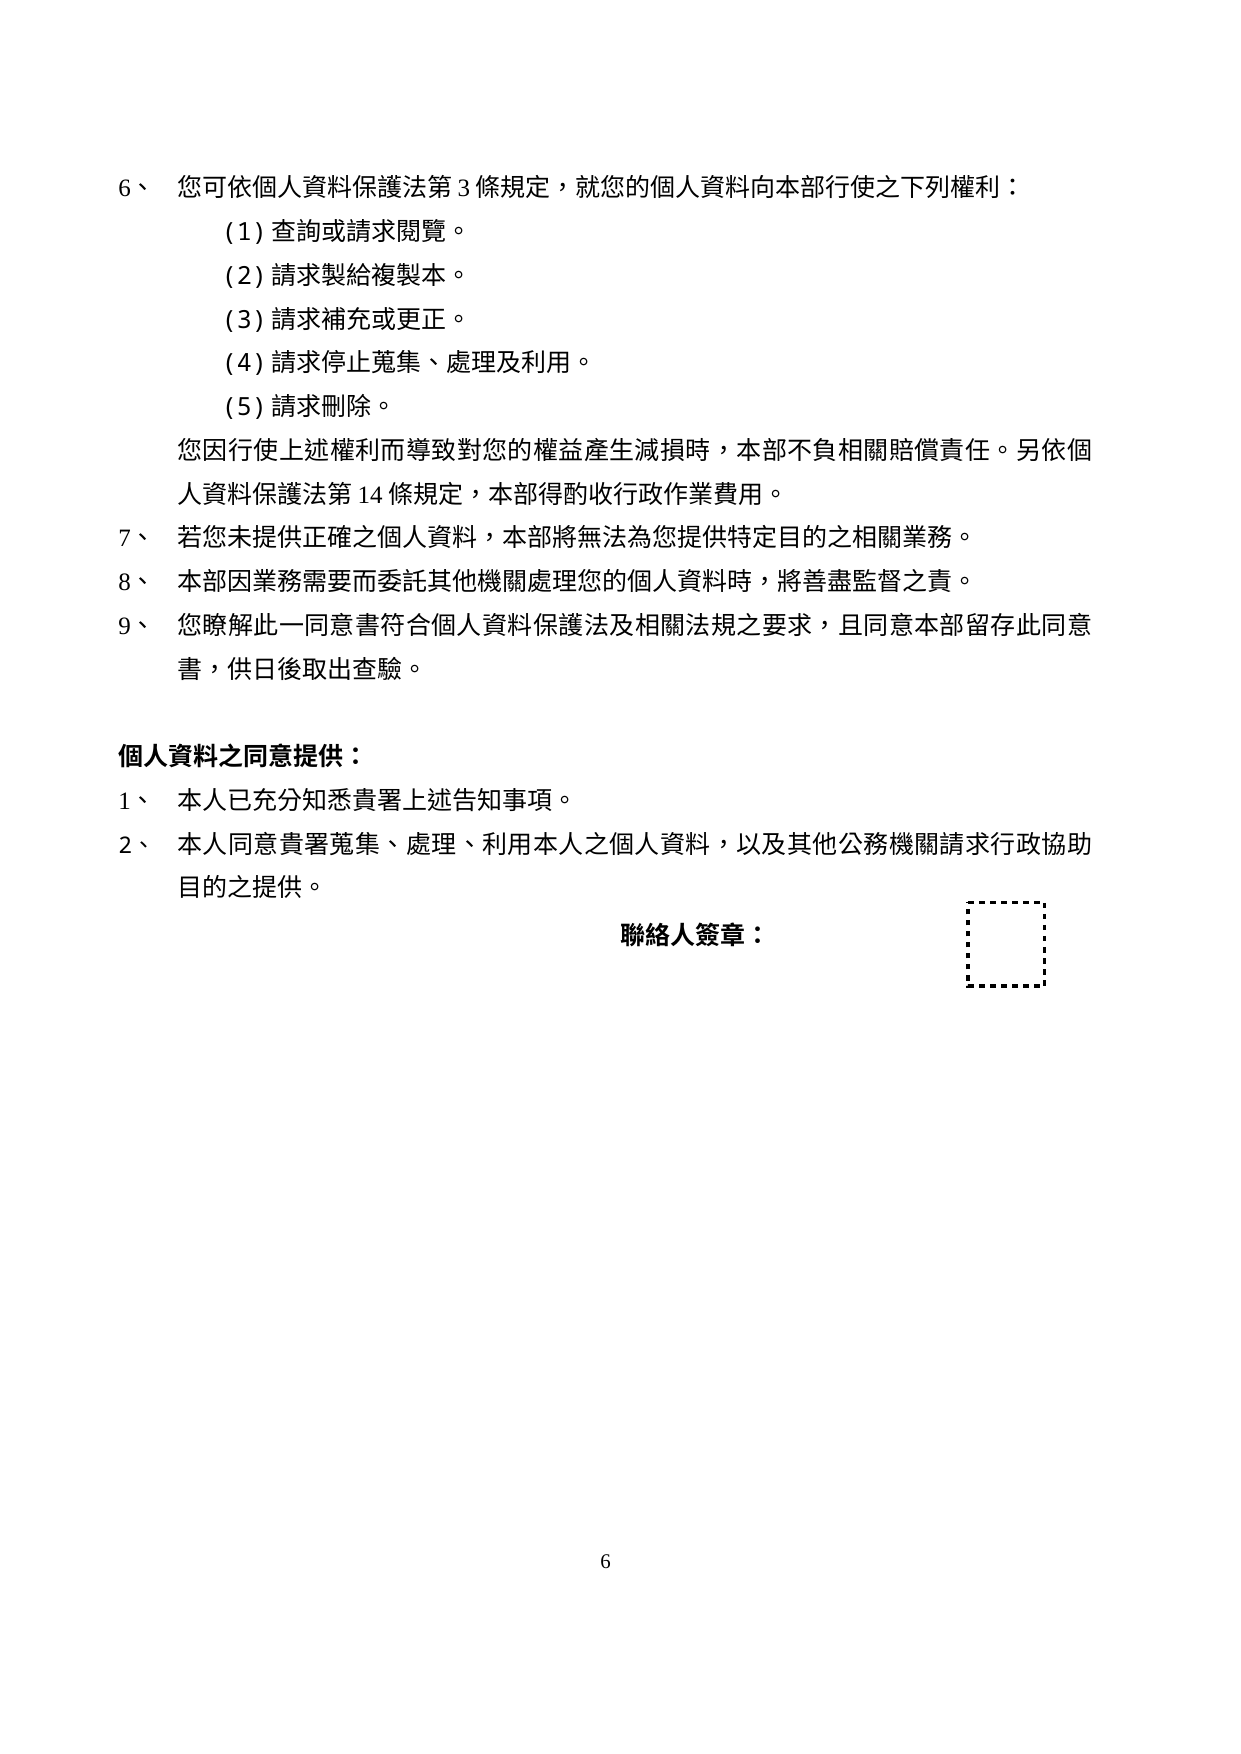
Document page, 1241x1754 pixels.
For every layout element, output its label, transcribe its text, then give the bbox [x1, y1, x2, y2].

list 本人已充分知悉貴署上述告知事項。 [118, 774, 1093, 818]
list 請求補充或更正。 [222, 293, 1093, 337]
list 您瞭解此一同意書符合個人資料保護法及相關法規之要求，且同意本部留存此同意書，供日後取出查驗。 [118, 599, 1093, 687]
list 請求製給複製本。 [222, 249, 1093, 293]
list 本人同意貴署蒐集、處理、利用本人之個人資料，以及其他公務機關請求行政協助目的之提供。 [118, 818, 1093, 906]
text 您因行使上述權利而導致對您的權益產生減損時，本部不負相關賠償責任。另依個人資料保護法第14 條規定，本部得酌收行政作業費用。 [177, 424, 1093, 512]
text 聯絡人簽章： [620, 916, 935, 952]
list 查詢或請求閱覽。 [222, 206, 1093, 249]
list 您可依個人資料保護法第3條規定，就您的個人資料向本部行使之下列權利： [118, 162, 1093, 206]
list 本部因業務需要而委託其他機關處理您的個人資料時，將善盡監督之責。 [118, 556, 1093, 599]
list 請求停止蒐集、處理及利用。 [222, 337, 1093, 381]
text 個人資料之同意提供： [118, 731, 1093, 774]
list 若您未提供正確之個人資料，本部將無法為您提供特定目的之相關業務。 [118, 512, 1093, 556]
list 請求刪除。 [222, 381, 1093, 424]
